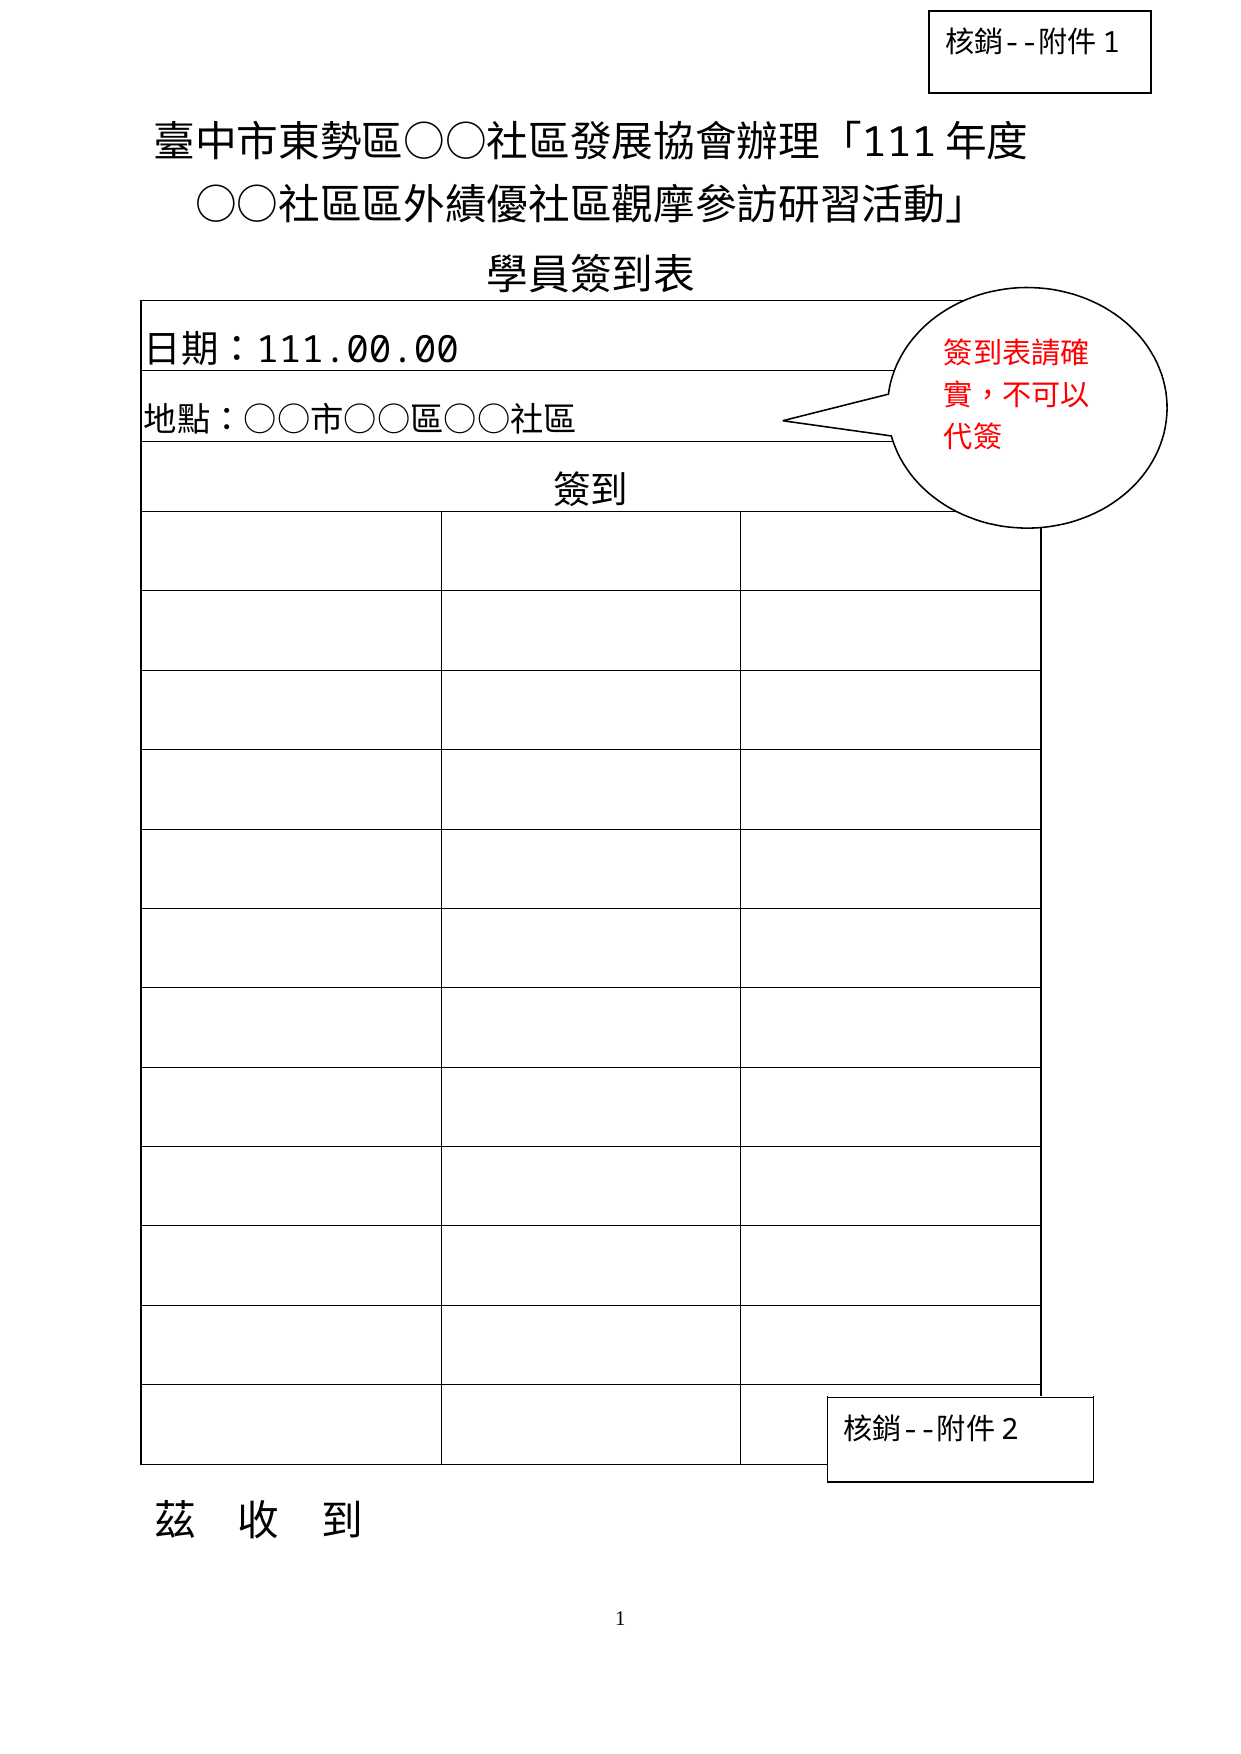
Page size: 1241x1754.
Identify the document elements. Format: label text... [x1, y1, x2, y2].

table_cell 學員簽到表 [141, 222, 1041, 300]
table_cell [142, 1306, 441, 1384]
table_cell [142, 1385, 441, 1463]
table_cell [442, 909, 740, 987]
table_cell [142, 512, 441, 590]
table_cell [142, 830, 441, 908]
table_cell [142, 591, 441, 670]
table_cell [741, 1385, 1040, 1463]
table_cell [442, 830, 740, 908]
table_cell [741, 591, 1040, 670]
table_cell [442, 1068, 740, 1146]
table_cell [741, 750, 1040, 828]
table_cell [442, 1385, 740, 1463]
table_cell [442, 512, 740, 590]
table_cell [741, 988, 1040, 1067]
table_cell [741, 1147, 1040, 1225]
table_header 臺中市東勢區○○社區發展協會辦理「111年度○○社區區外績優社區觀摩參訪研習活動」 [199, 186, 233, 220]
table_cell [142, 909, 441, 987]
table_cell 日期：111.00.00 [142, 301, 958, 370]
table_cell [142, 750, 441, 828]
table_cell [741, 512, 1040, 590]
table_cell [741, 1068, 1040, 1146]
table_header 臺中市東勢區○○社區發展協會辦理「111年度○○社區區外績優社區觀摩參訪研習活動」 [240, 186, 274, 220]
table_cell [442, 750, 740, 828]
text 核銷--附件2 [843, 1406, 1077, 1448]
table_cell [741, 909, 1040, 987]
table_cell [442, 1306, 740, 1384]
table_cell [741, 830, 1040, 908]
table_cell [442, 591, 740, 670]
table_cell 地點：○○市○○區○○社區 [142, 371, 893, 441]
text 茲 收 到 [71, 1502, 1181, 1544]
table_cell [741, 671, 1040, 749]
table_cell [442, 1226, 740, 1305]
table_cell [142, 1147, 441, 1225]
table_cell [142, 1068, 441, 1146]
table_header 臺中市東勢區○○社區發展協會辦理「111年度○○社區區外績優社區觀摩參訪研習活動」 [141, 97, 1041, 222]
table_cell 簽到 [142, 442, 951, 511]
table_cell [142, 988, 441, 1067]
table_cell [741, 1306, 1040, 1384]
table_cell [142, 1226, 441, 1305]
text [828, 1398, 1093, 1481]
table_cell [442, 1147, 740, 1225]
table_cell [442, 988, 740, 1067]
table_cell [442, 671, 740, 749]
table_cell [142, 671, 441, 749]
table_cell [741, 1226, 1040, 1305]
table_header 臺中市東勢區○○社區發展協會辦理「111年度○○社區區外績優社區觀摩參訪研習活動」 [930, 12, 1150, 92]
